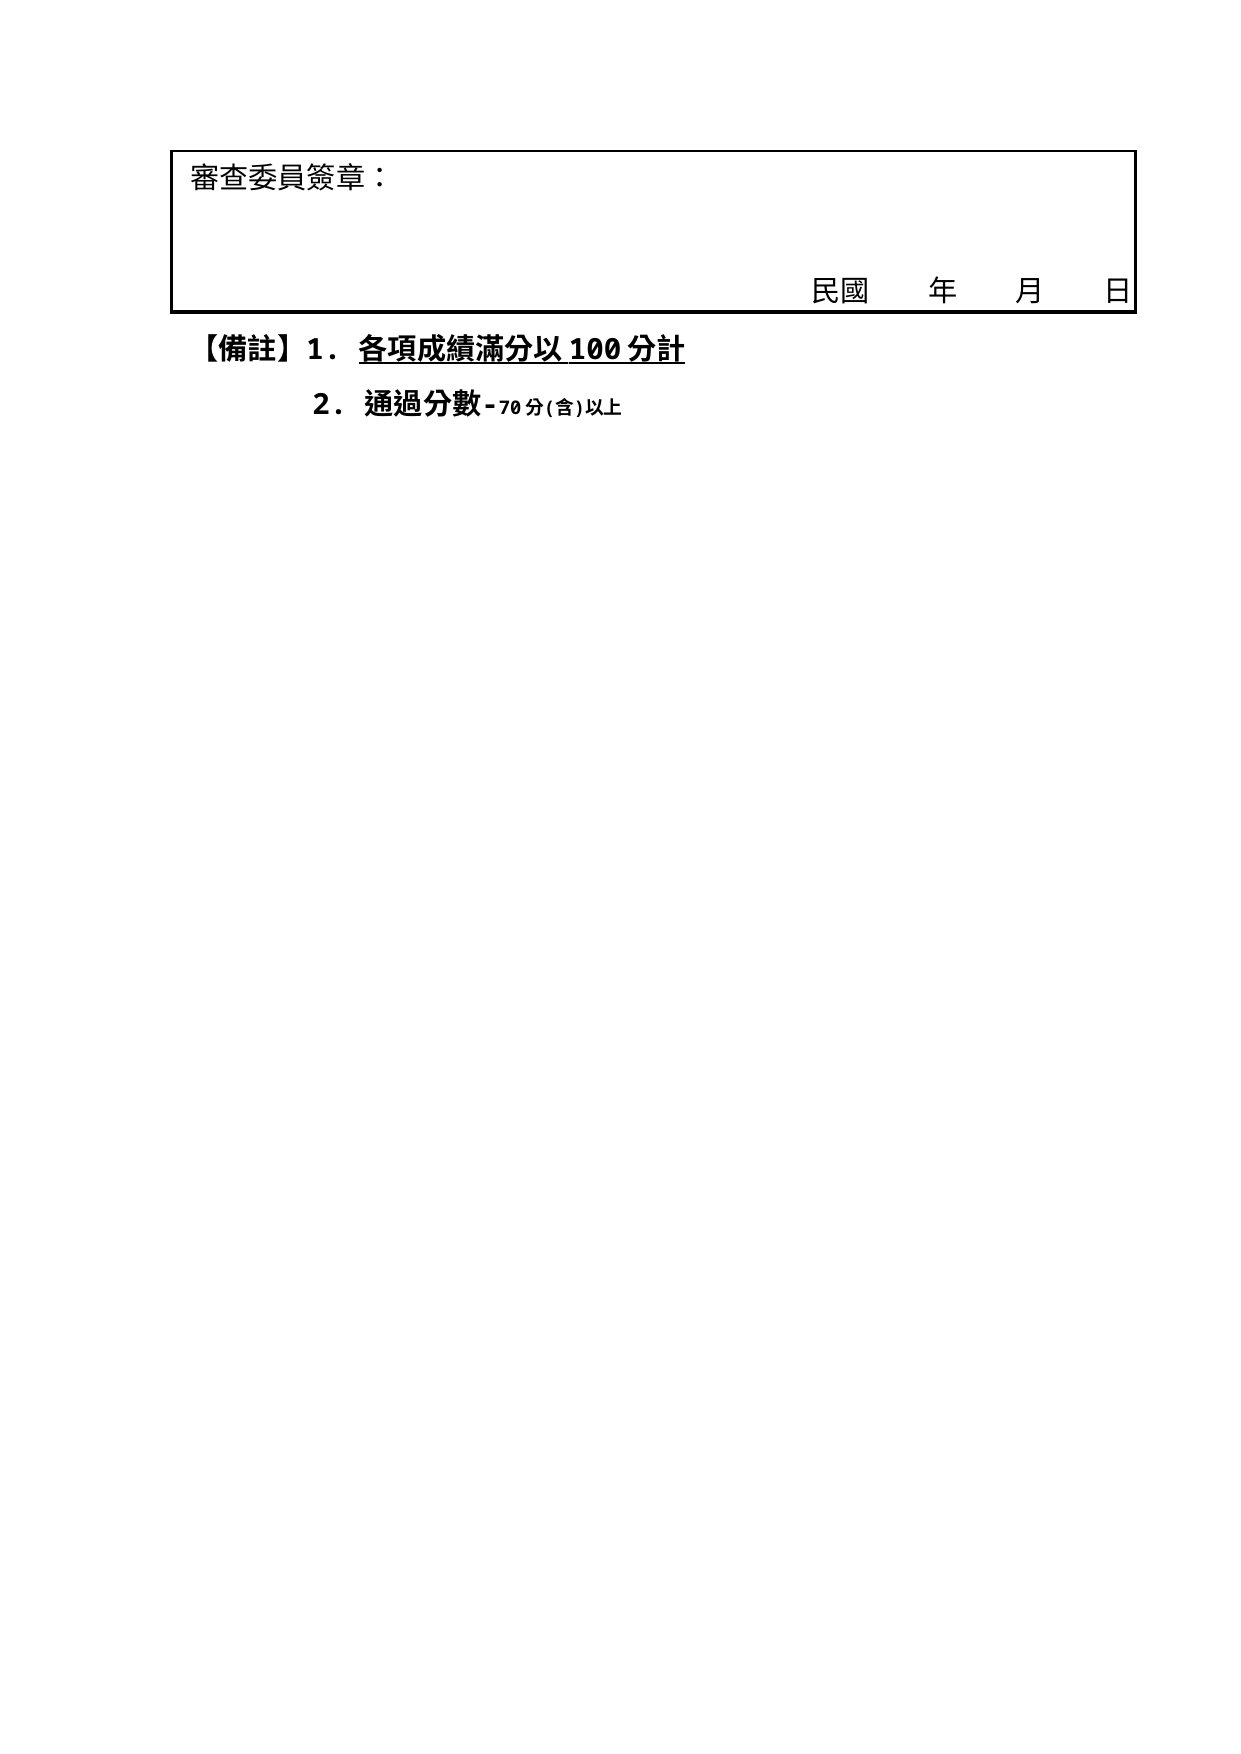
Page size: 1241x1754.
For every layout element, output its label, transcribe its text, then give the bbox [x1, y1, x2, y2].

table_cell 審查委員簽章： 民國 年 月 日 [173, 152, 1134, 310]
text 2. 通過分數-70分(含)以上 [131, 381, 1053, 423]
text 【備註】1. 各項成績滿分以100分計 [131, 326, 1053, 368]
